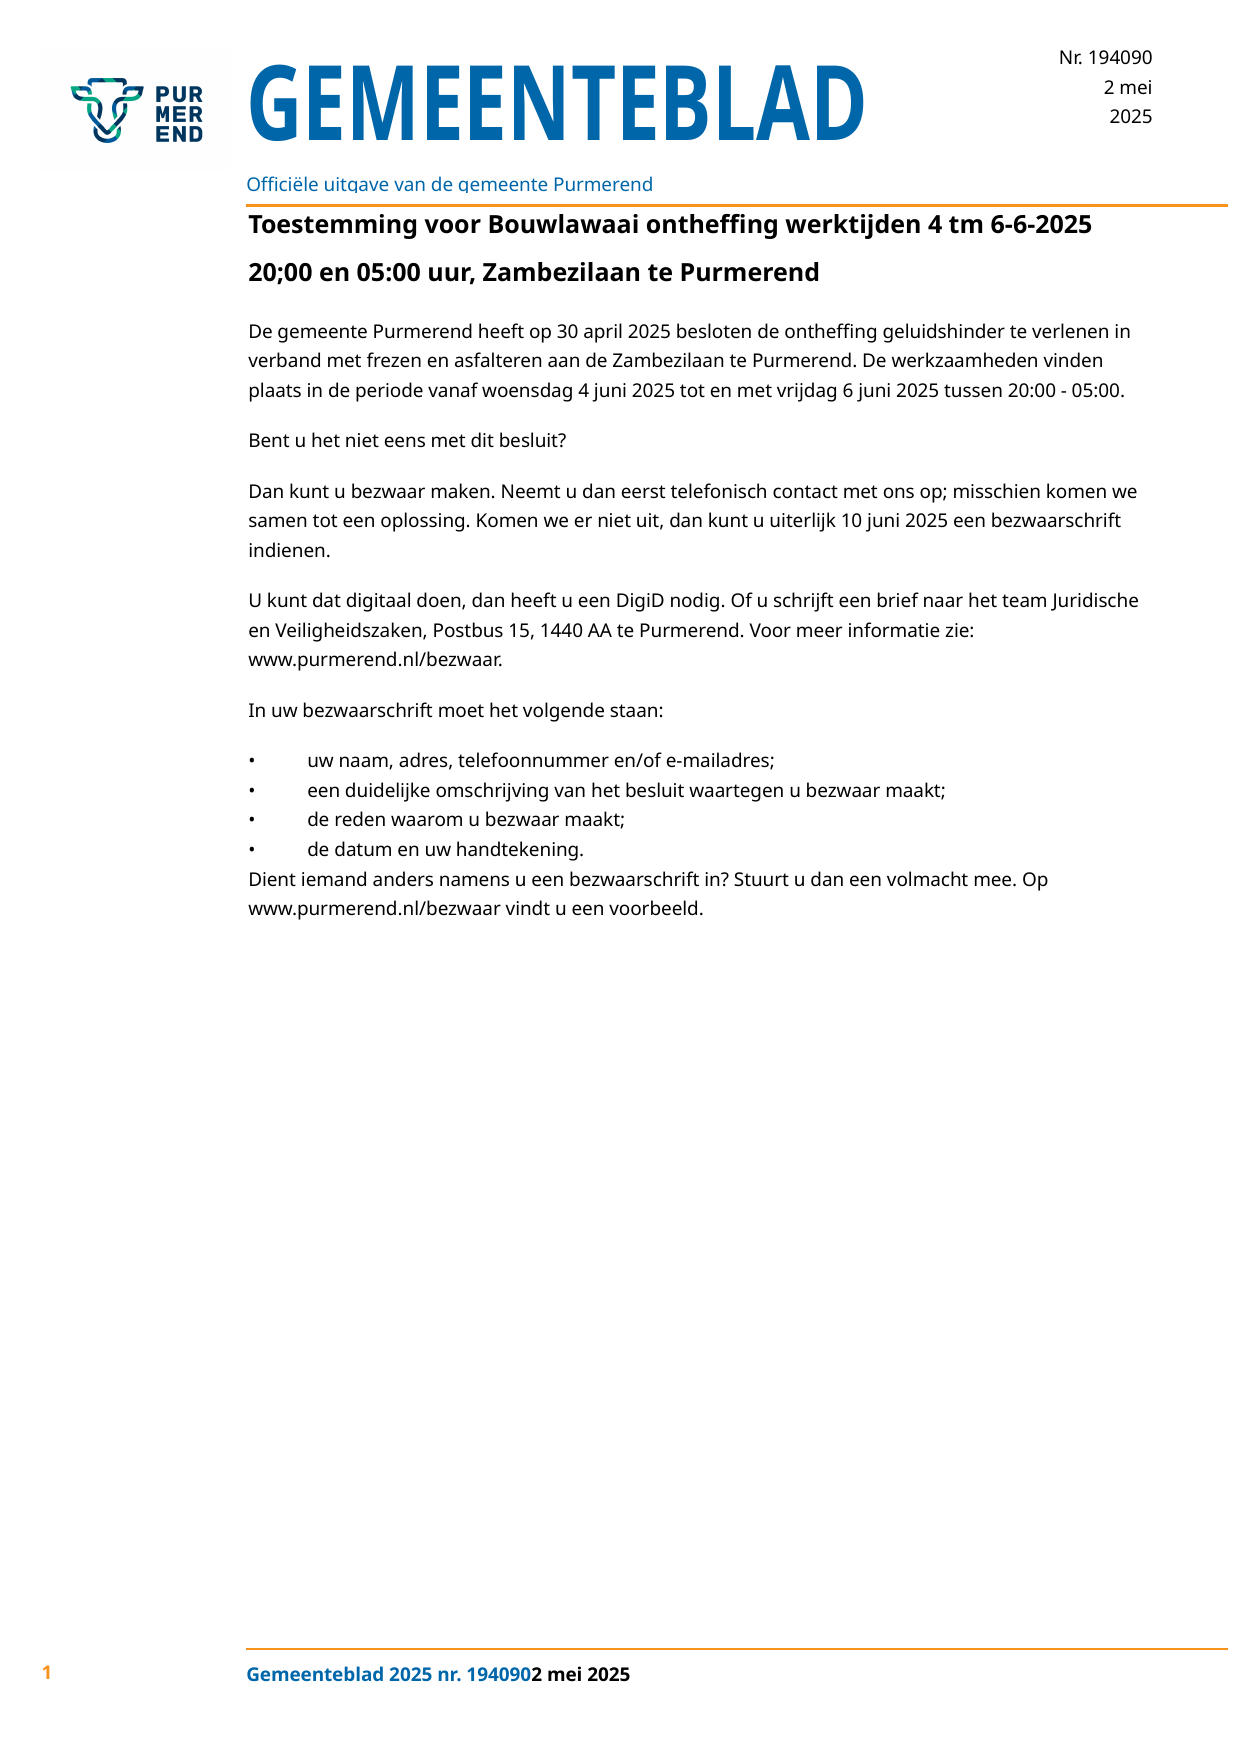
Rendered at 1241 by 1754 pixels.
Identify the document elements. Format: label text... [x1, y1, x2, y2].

list de datum en uw handtekening. [248, 836, 1152, 862]
text De gemeente Purmerend heeft op 30 april 2025 besloten de ontheffing geluidshinder te verlenen in verband met frezen en asfalteren aan de Zambezilaan te Purmerend. De werkzaamheden vinden plaats in de periode vanaf woensdag 4 juni 2025 tot en met vrijdag 6 juni 2025 tussen 20:00 - 05:00. [248, 318, 1152, 403]
text Bent u het niet eens met dit besluit? [248, 427, 1152, 453]
list een duidelijke omschrijving van het besluit waartegen u bezwaar maakt; [248, 777, 1152, 803]
text Toestemming voor Bouwlawaai ontheffing werktijden 4 tm 6-6-2025 20;00 en 05:00 uur, Zambezilaan te Purmerend [248, 207, 1152, 288]
text In uw bezwaarschrift moet het volgende staan: [248, 697, 1152, 723]
list uw naam, adres, telefoonnummer en/of e-mailadres; [248, 747, 1152, 773]
text Dan kunt u bezwaar maken. Neemt u dan eerst telefonisch contact met ons op; misschien komen we samen tot een oplossing. Komen we er niet uit, dan kunt u uiterlijk 10 juni 2025 een bezwaarschrift indienen. [248, 478, 1152, 563]
text U kunt dat digitaal doen, dan heeft u een DigiD nodig. Of u schrijft een brief naar het team Juridische en Veiligheidszaken, Postbus 15, 1440 AA te Purmerend. Voor meer informatie zie: www.purmerend.nl/bezwaar. [248, 587, 1152, 672]
text Dient iemand anders namens u een bezwaarschrift in? Stuurt u dan een volmacht mee. Op www.purmerend.nl/bezwaar vindt u een voorbeeld. [248, 866, 1152, 921]
picture [41, 47, 231, 172]
list de reden waarom u bezwaar maakt; [248, 807, 1152, 832]
